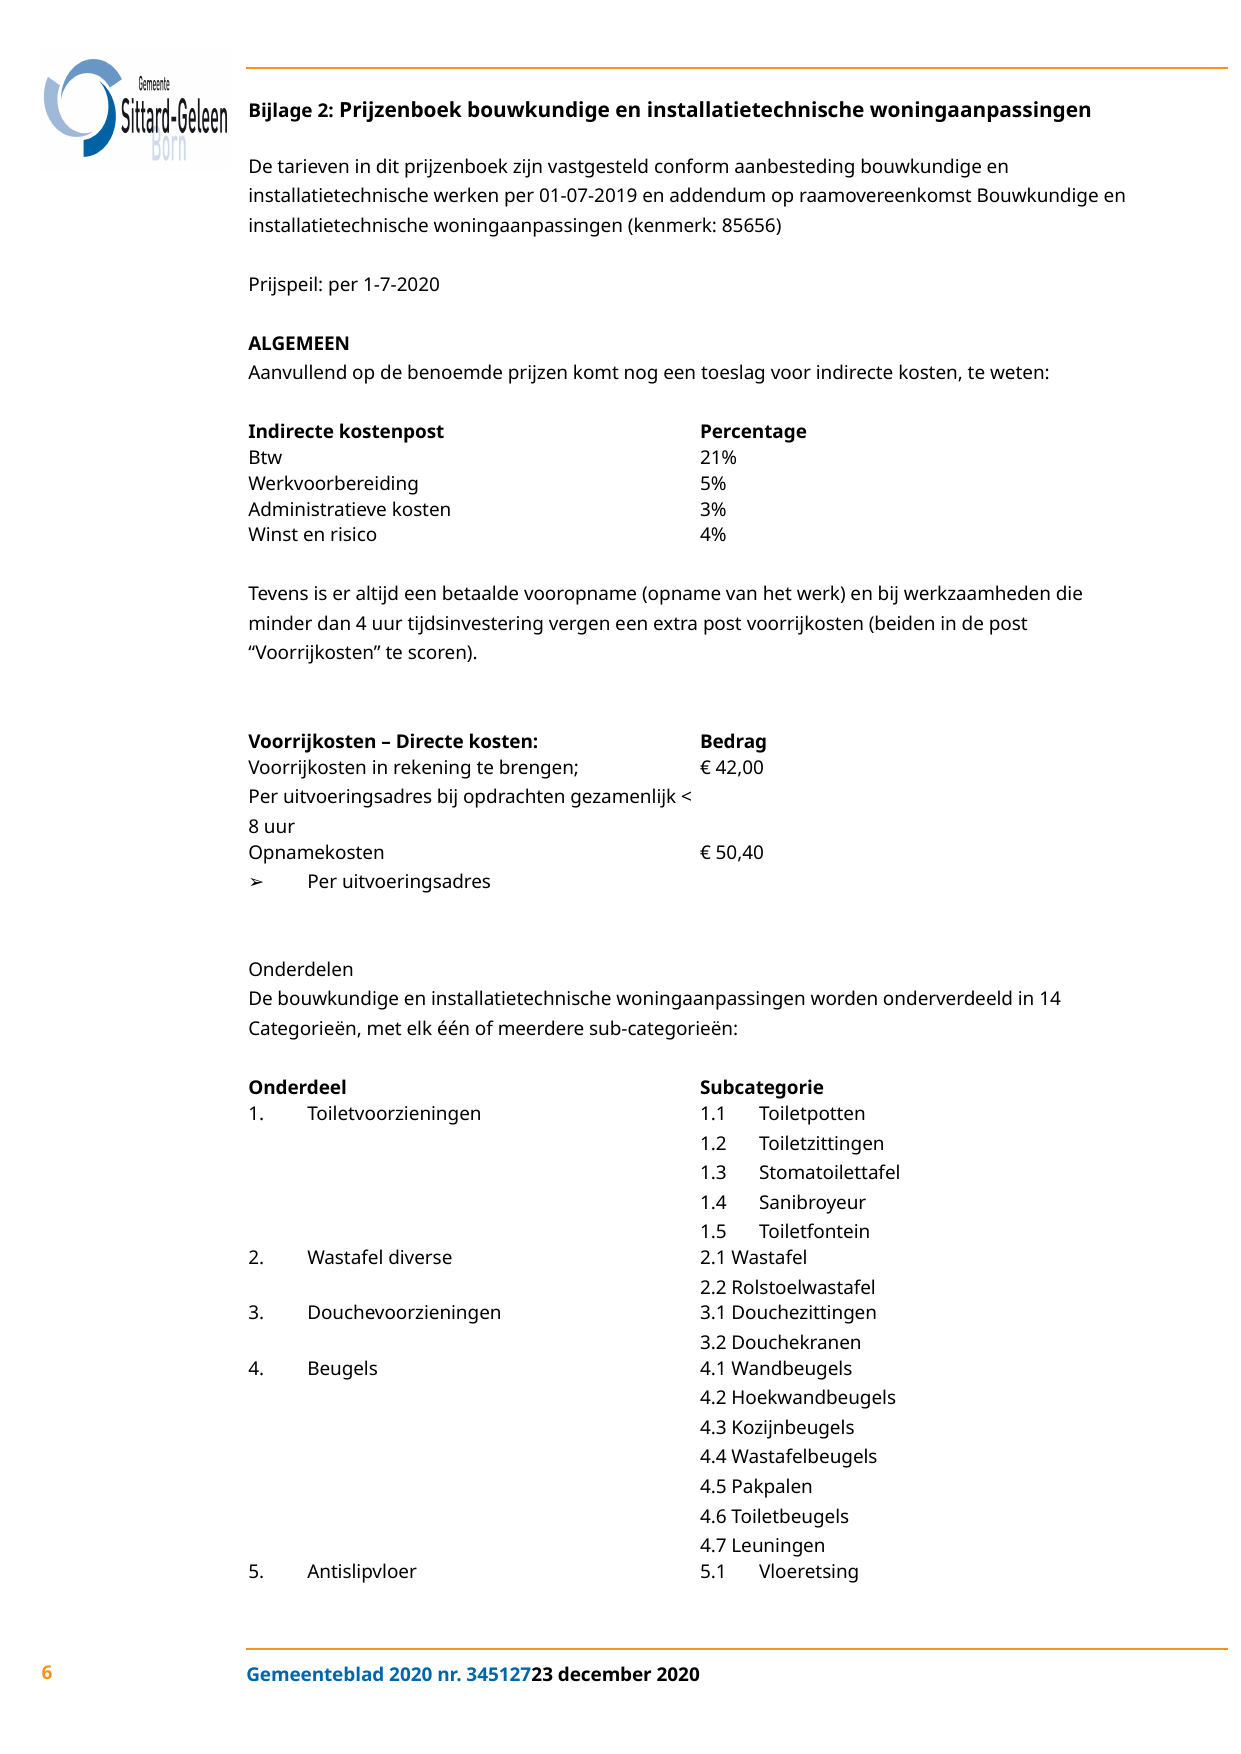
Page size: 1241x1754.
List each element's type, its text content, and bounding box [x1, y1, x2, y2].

table_header Bedrag [700, 728, 1152, 754]
table_cell Beugels [248, 1355, 700, 1558]
table_cell 2.1 Wastafel 2.2 Rolstoelwastafel [700, 1244, 1152, 1299]
table_header ALGEMEEN [248, 331, 1152, 356]
table_cell Voorrijkosten in rekening te brengen; Per uitvoeringsadres bij opdrachten gezamenlijk < 8 uur [248, 754, 700, 839]
table_cell Werkvoorbereiding [248, 470, 700, 496]
table_header Indirecte kostenpost [248, 419, 700, 444]
table_cell 21% [700, 445, 1152, 470]
table_cell 5% [700, 470, 1152, 496]
table_cell € 42,00 [700, 754, 1152, 839]
text Bijlage 2: Prijzenboek bouwkundige en installatietechnische woningaanpassingen [248, 95, 1152, 123]
table_header Onderdeel [248, 1075, 700, 1100]
table_cell Winst en risico [248, 522, 700, 547]
picture [41, 47, 231, 172]
table_header Subcategorie [700, 1075, 1152, 1100]
table_cell € 50,40 [700, 839, 1152, 894]
table_cell 3.1 Douchezittingen 3.2 Douchekranen [700, 1300, 1152, 1355]
table_cell Antislipvloer [248, 1558, 700, 1584]
table_cell Toiletvoorzieningen [248, 1100, 700, 1244]
table_header Onderdelen [248, 957, 1152, 982]
text De tarieven in dit prijzenboek zijn vastgesteld conform aanbesteding bouwkundige en installatietechnische werken per 01-07-2019 en addendum op raamovereenkomst Bouwkundige en installatietechnische woningaanpassingen (kenmerk: 85656) [248, 153, 1152, 238]
text De bouwkundige en installatietechnische woningaanpassingen worden onderverdeeld in 14 Categorieën, met elk één of meerdere sub-categorieën: [248, 986, 1152, 1041]
table_cell 3% [700, 496, 1152, 522]
table_cell Vloeretsing Vloertegelwerk [700, 1558, 1152, 1584]
table_cell 4% [700, 522, 1152, 547]
table_cell 4.1 Wandbeugels 4.2 Hoekwandbeugels 4.3 Kozijnbeugels 4.4 Wastafelbeugels 4.5 Pakpalen 4.6 Toiletbeugels 4.7 Leuningen [700, 1355, 1152, 1558]
table_cell Opnamekosten Per uitvoeringsadres [248, 839, 700, 894]
table_cell Btw [248, 445, 700, 470]
table_cell Toiletpotten Toiletzittingen Stomatoilettafel Sanibroyeur Toiletfontein [700, 1100, 1152, 1244]
table_header Voorrijkosten – Directe kosten: [248, 728, 700, 754]
table_cell Wastafel diverse [248, 1244, 700, 1299]
text Tevens is er altijd een betaalde vooropname (opname van het werk) en bij werkzaamheden die minder dan 4 uur tijdsinvestering vergen een extra post voorrijkosten (beiden in de post “Voorrijkosten” te scoren). [248, 580, 1152, 665]
table_cell Administratieve kosten [248, 496, 700, 522]
text Aanvullend op de benoemde prijzen komt nog een toeslag voor indirecte kosten, te weten: [248, 359, 1152, 385]
table_cell Douchevoorzieningen [248, 1300, 700, 1355]
table_header Percentage [700, 419, 1152, 444]
text Prijspeil: per 1-7-2020 [248, 271, 1152, 297]
